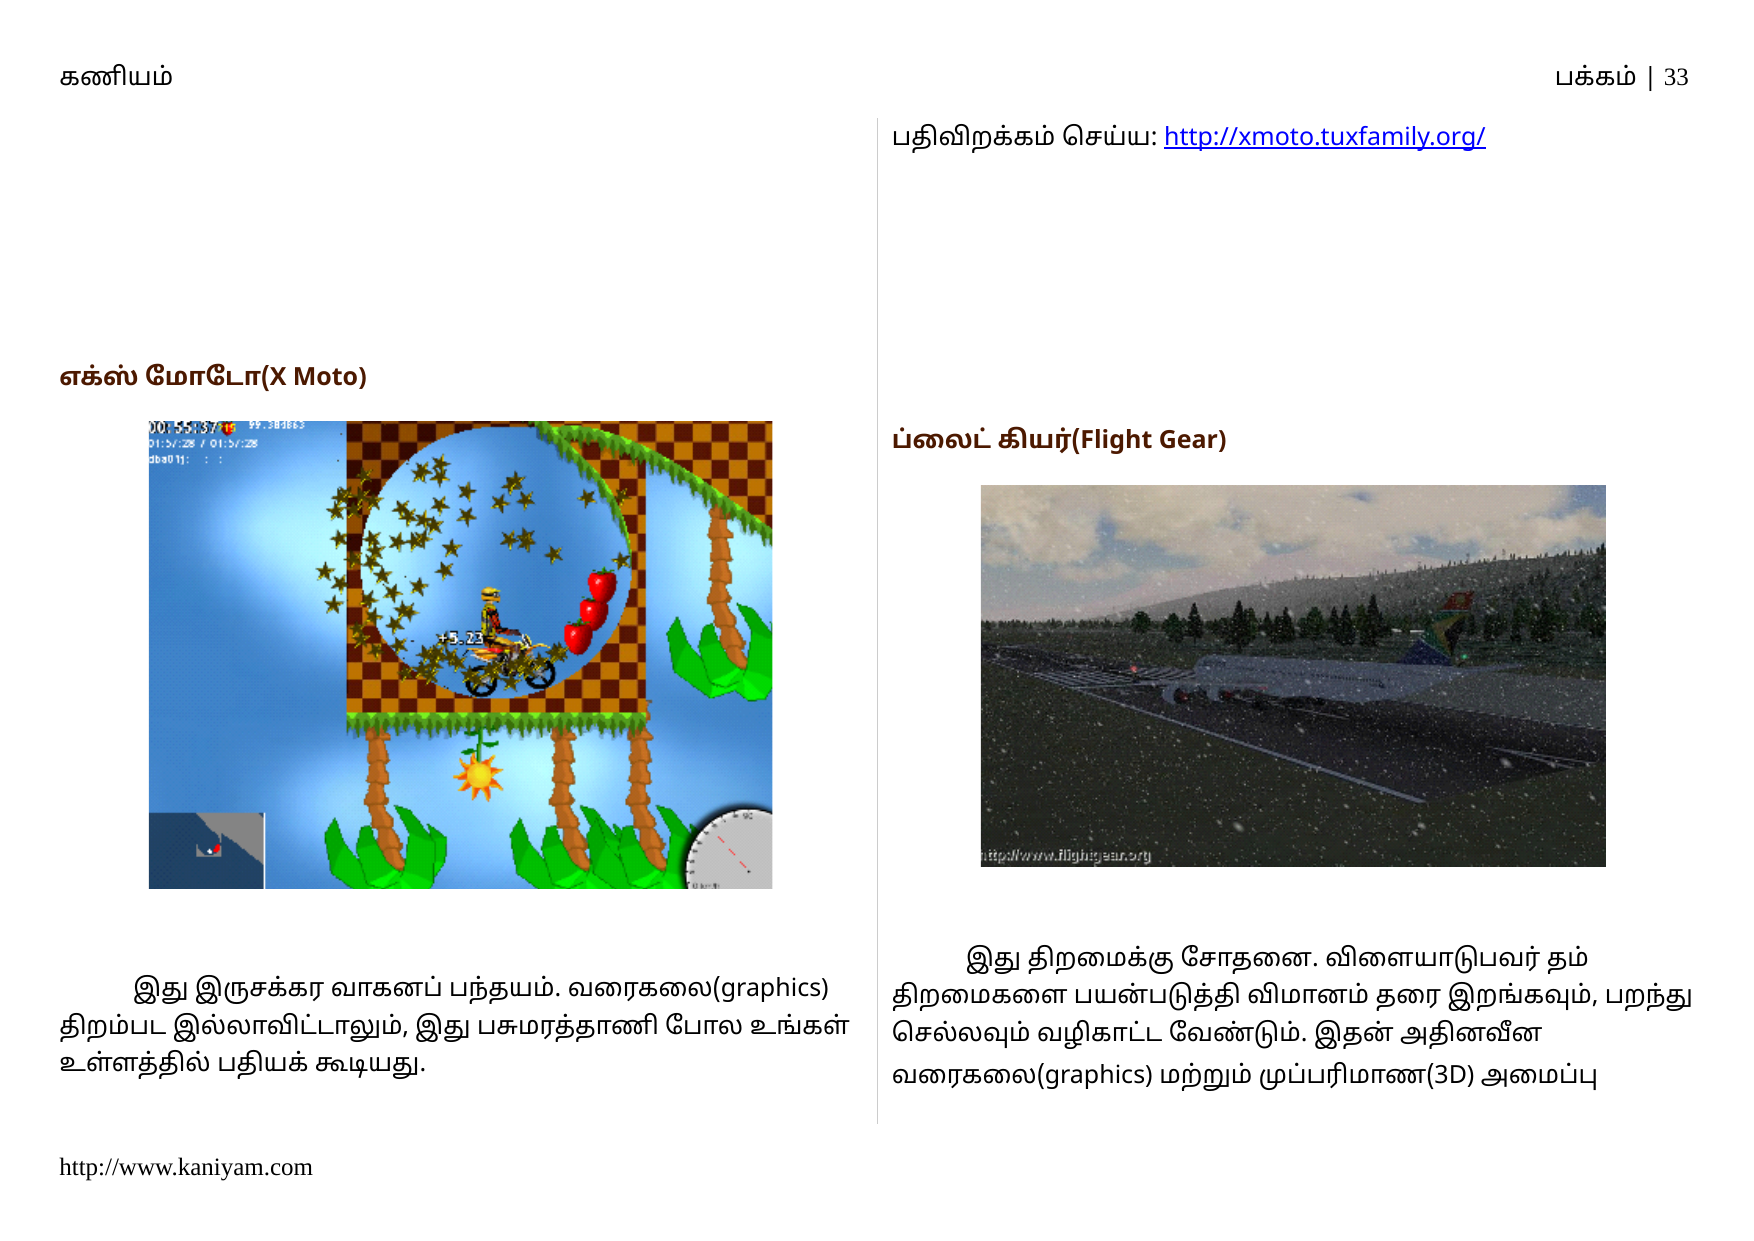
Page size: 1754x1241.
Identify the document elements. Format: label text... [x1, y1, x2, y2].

text எக்ஸ் மோடோ(X Moto) [59, 358, 862, 396]
text ப்லைட் கியர்(Flight Gear) [892, 422, 1695, 459]
text பதிவிறக்கம் செய்ய: http://xmoto.tuxfamily.org/ [892, 118, 1695, 156]
text இது திறமைக்கு சோதனை. விளையாடுபவர் தம் திறமைகளை பயன்படுத்தி விமானம் தரை இறங்கவும், பறந்து செல்லவும் வழிகாட்ட வேண்டும். இதன் அதினவீன வரைகலை(graphics) மற்றும் முப்பரிமாண(3D) அமைப்பு [892, 944, 1695, 1093]
text இது இருசக்கர வாகனப் பந்தயம். வரைகலை(graphics) திறம்பட இல்லாவிட்டாலும், இது பசுமரத்தாணி போல உங்கள் உள்ளத்தில் பதியக் கூடியது. [59, 970, 862, 1082]
